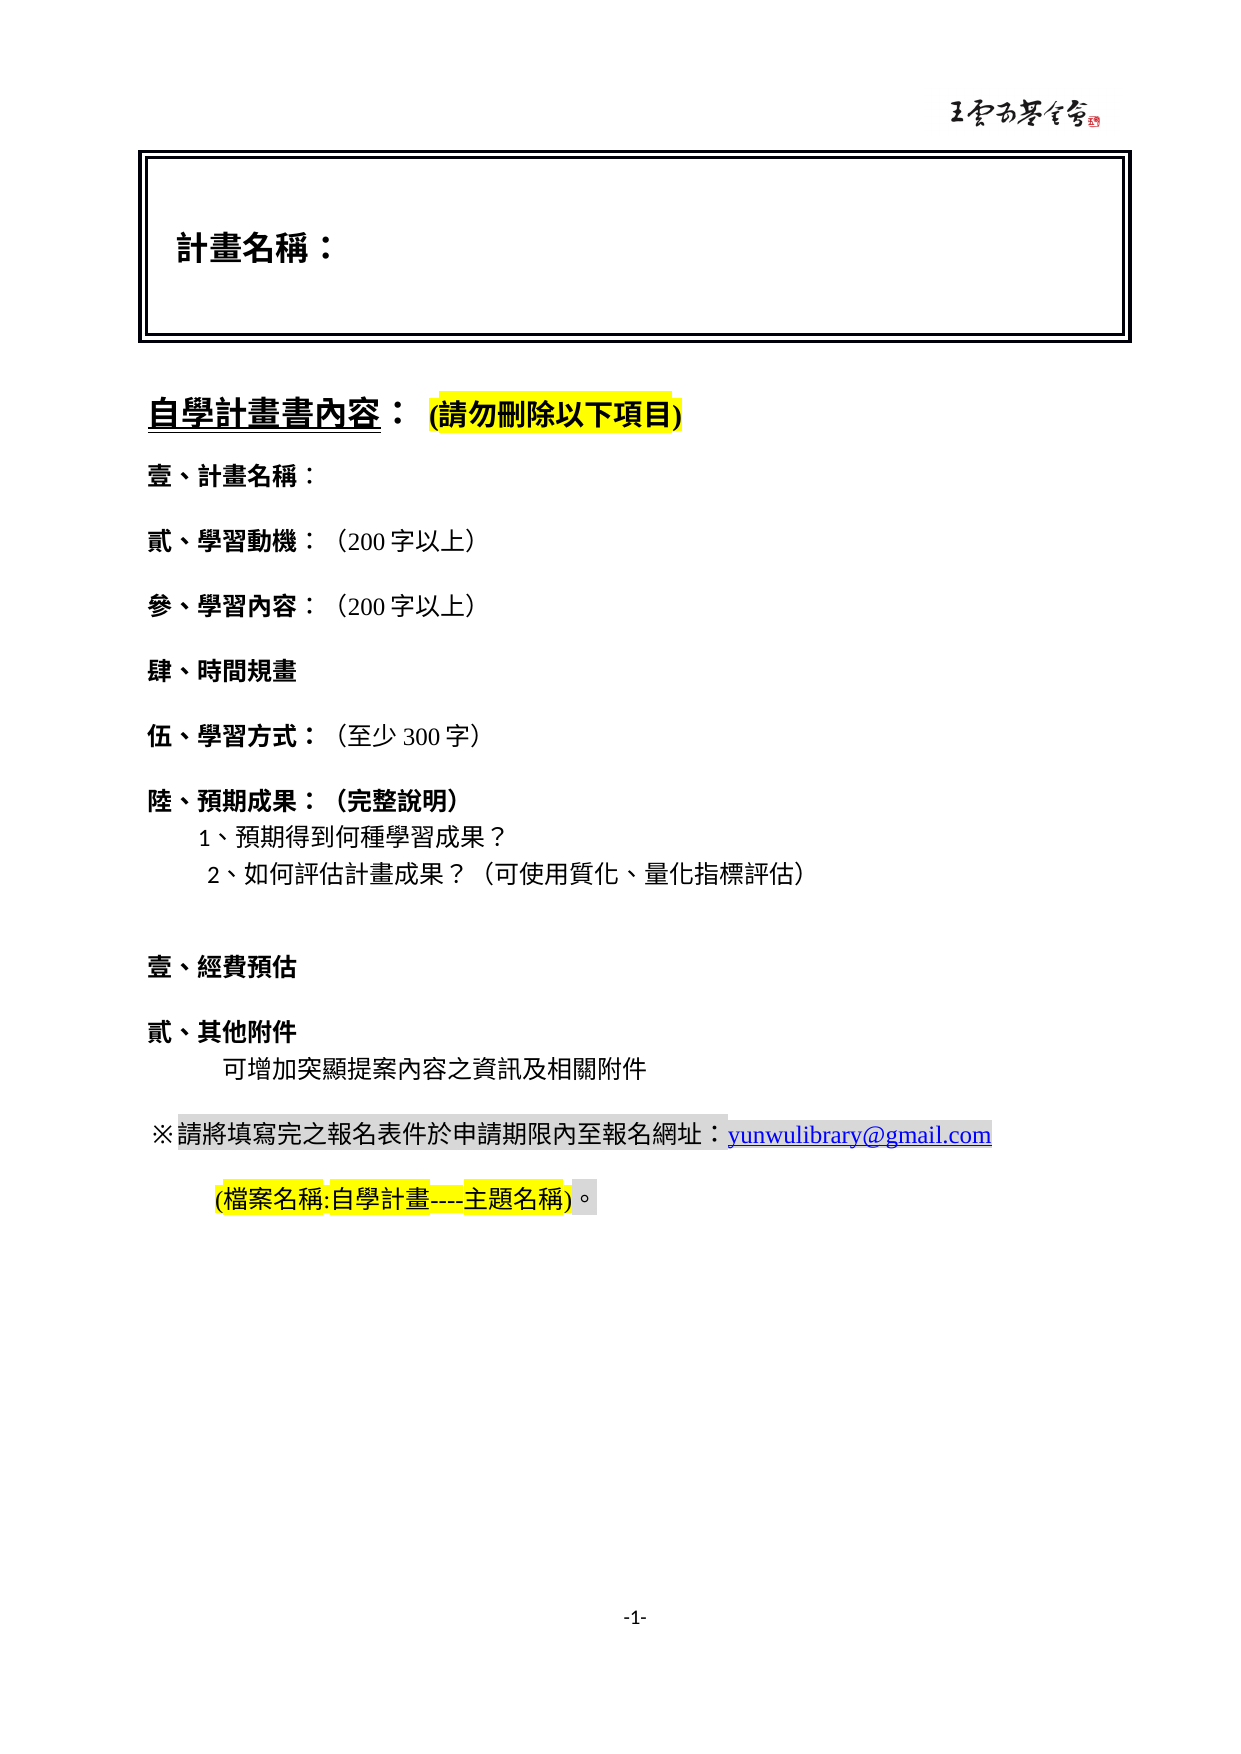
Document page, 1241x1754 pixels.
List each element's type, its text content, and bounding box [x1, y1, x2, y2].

list 其他附件 [148, 1013, 1103, 1049]
text 可增加突顯提案內容之資訊及相關附件 [148, 1049, 1103, 1085]
text (檔案名稱:自學計畫----主題名稱)。 [215, 1179, 1122, 1215]
list 學習方式：（至少300字） [148, 717, 1103, 753]
table_cell 計畫名稱： [143, 153, 1127, 333]
list 計畫名稱： [148, 457, 1122, 493]
list 預期得到何種學習成果？ [198, 818, 1122, 854]
list 如何評估計畫成果？（可使用質化、量化指標評估） [207, 854, 1122, 890]
list 請將填寫完之報名表件於申請期限內至報名網址：yunwulibrary@gmail.com [148, 1114, 1122, 1150]
list 學習內容：（200字以上） [148, 587, 1103, 623]
list 學習動機：（200字以上） [148, 522, 1103, 558]
list 時間規畫 [148, 652, 1103, 688]
list 預期成果：（完整說明） [148, 782, 1103, 818]
text 自學計畫書內容： (請勿刪除以下項目) [148, 398, 1143, 432]
list 經費預估 [148, 948, 1103, 984]
